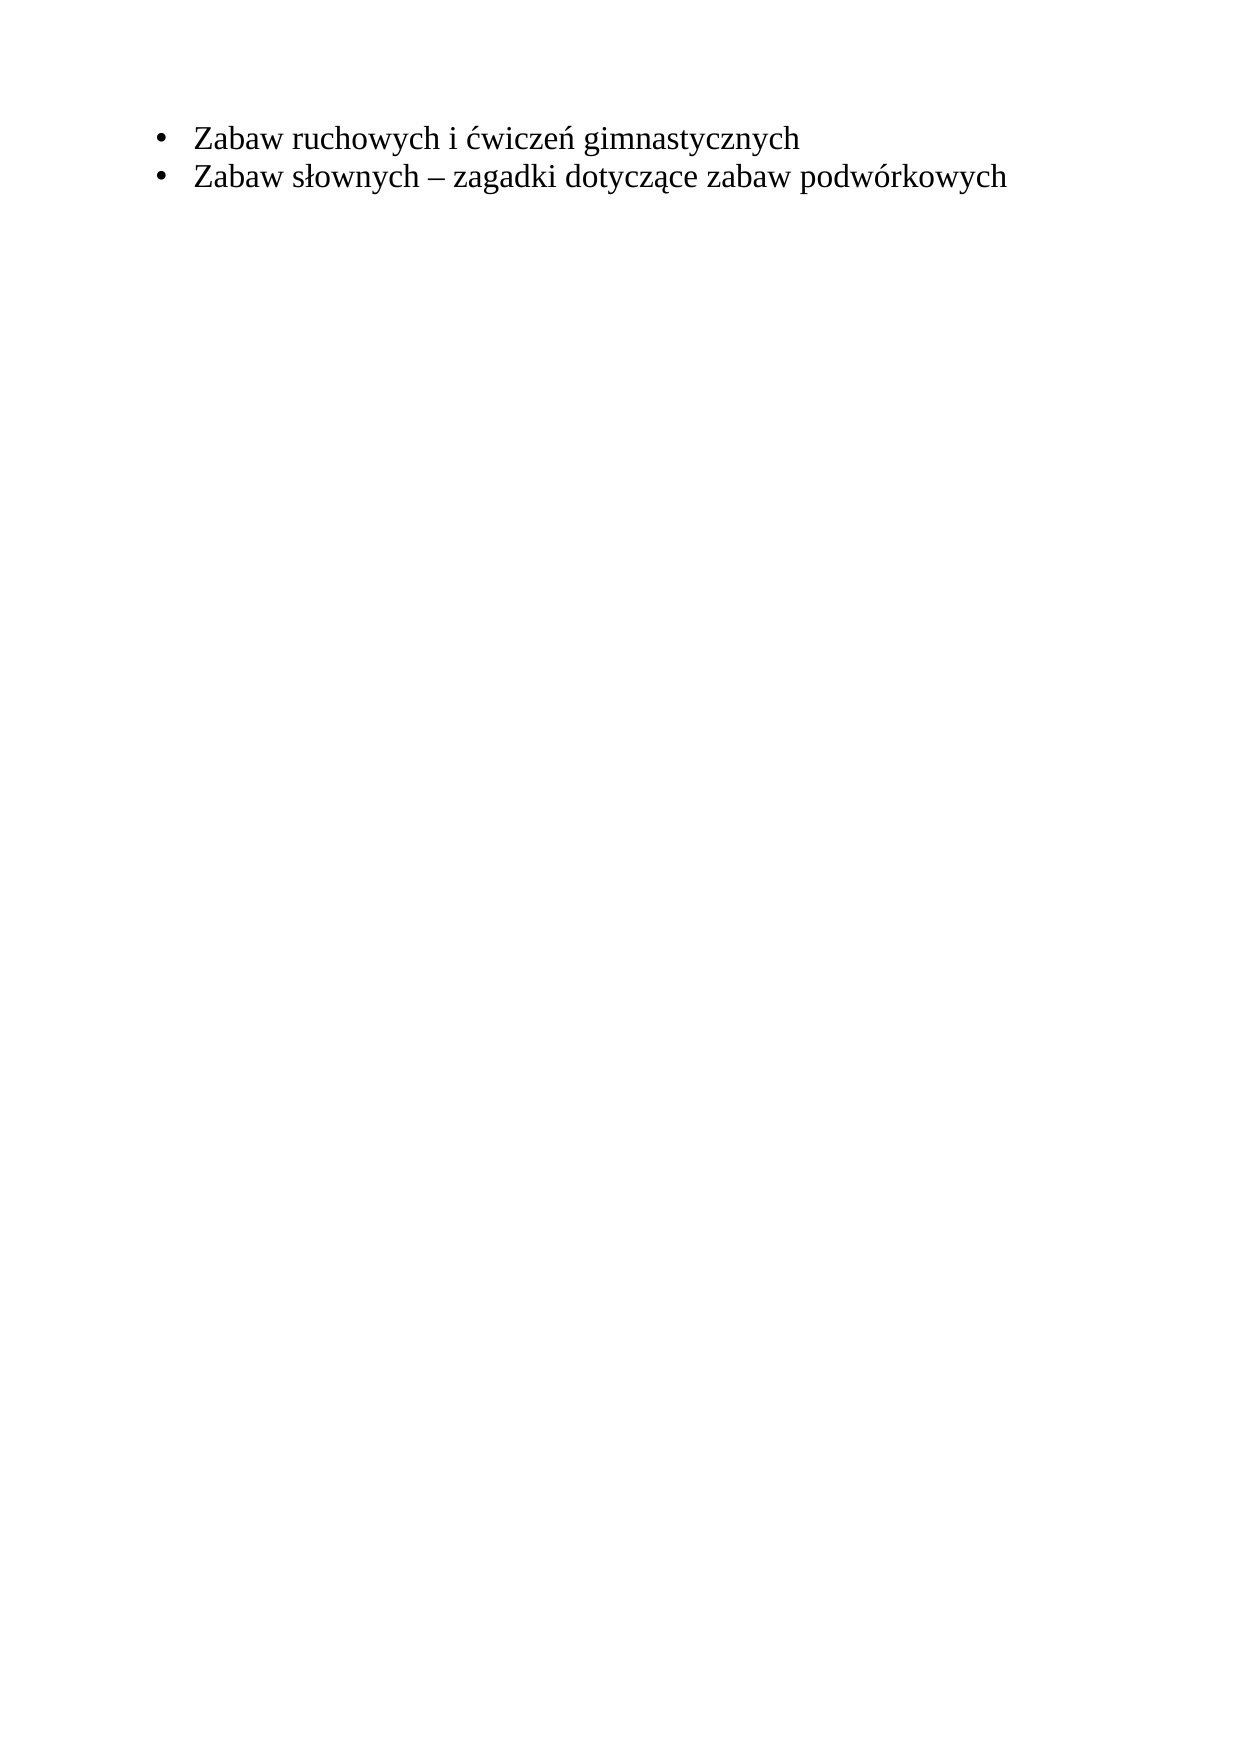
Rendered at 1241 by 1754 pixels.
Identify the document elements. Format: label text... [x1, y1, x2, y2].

list Zabaw słownych – zagadki dotyczące zabaw podwórkowych [156, 156, 1122, 195]
list Zabaw ruchowych i ćwiczeń gimnastycznych [156, 118, 1122, 156]
table_header [107, 195, 321, 509]
